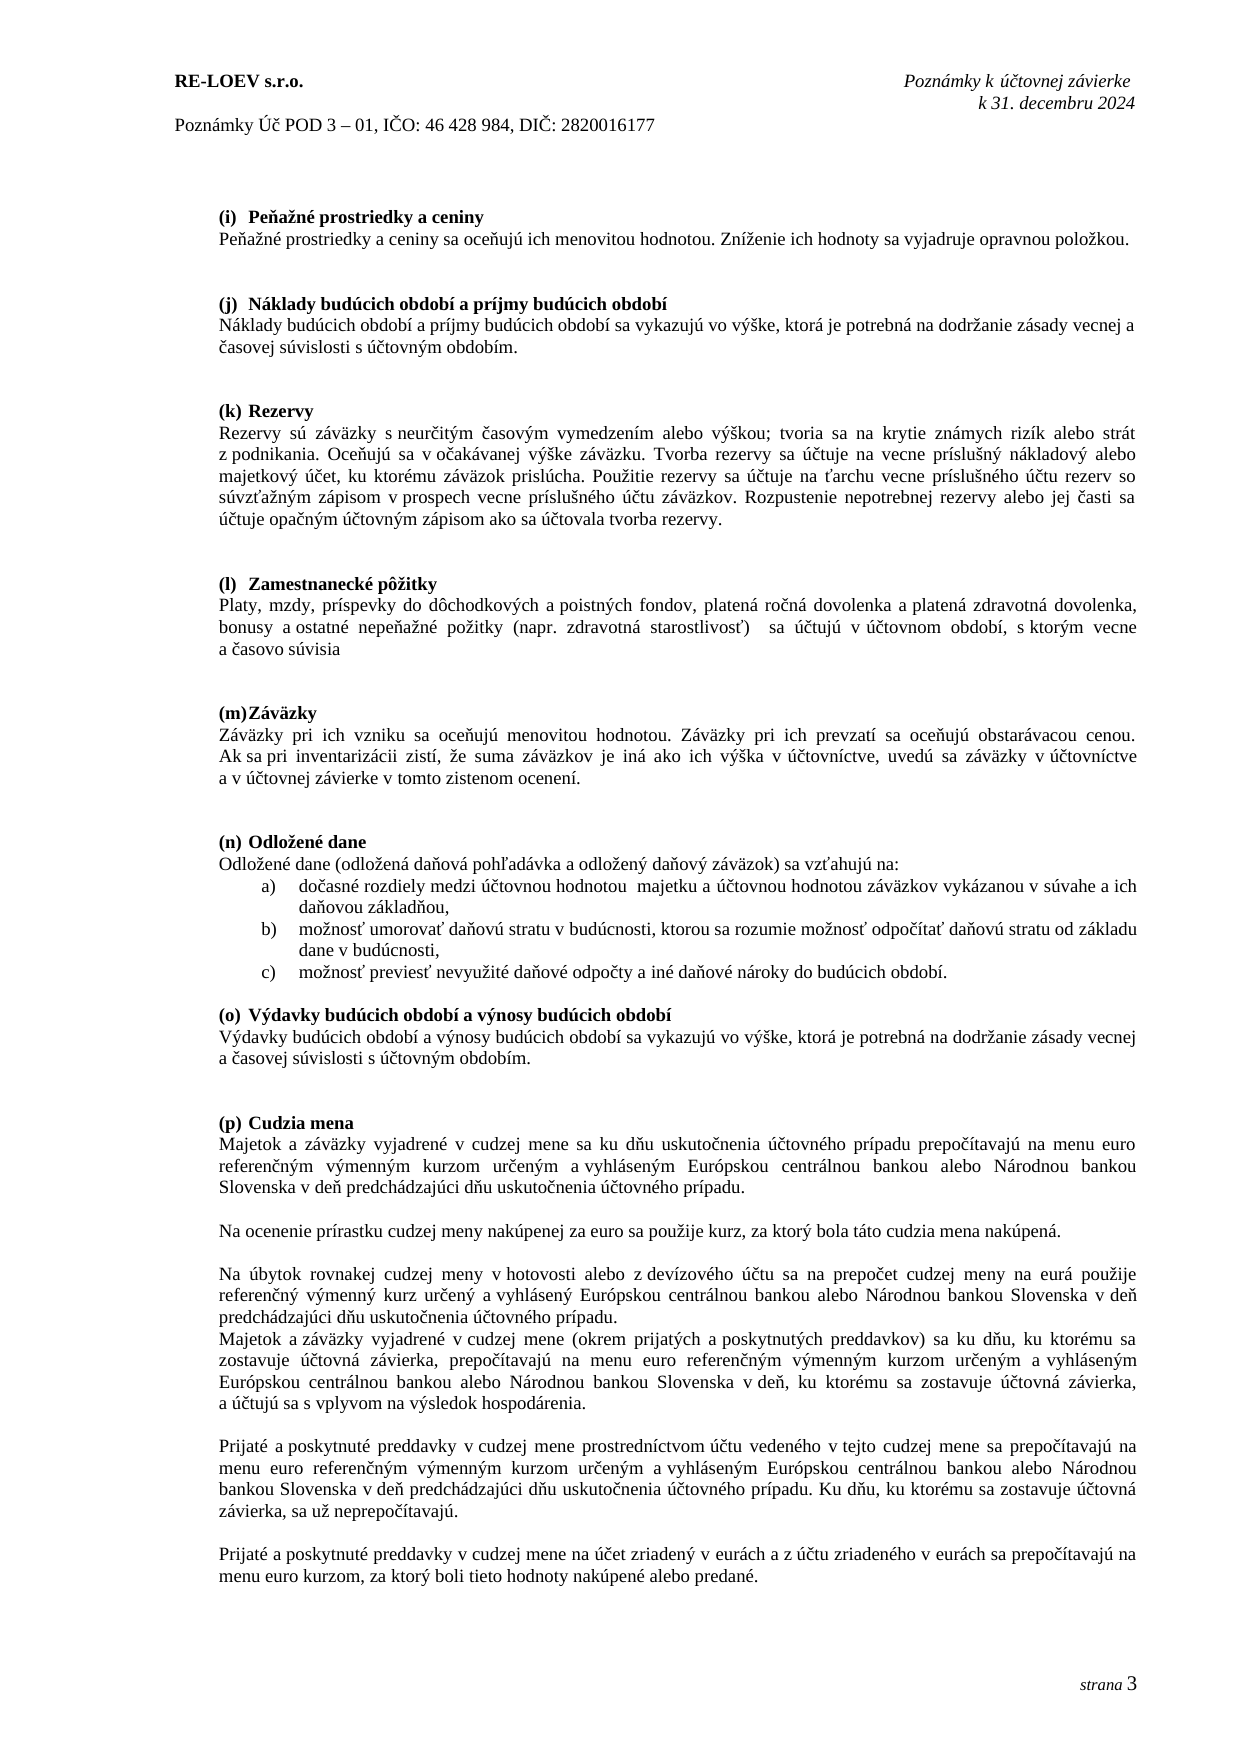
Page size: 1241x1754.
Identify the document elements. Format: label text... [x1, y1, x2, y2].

subtitle Zamestnanecké pôžitky [219, 573, 1137, 594]
subtitle Záväzky [219, 702, 1137, 724]
text Majetok a záväzky vyjadrené v cudzej mene sa ku dňu uskutočnenia účtovného prípadu prepočítavajú na menu euro referenčným výmenným kurzom určeným a vyhláseným Európskou centrálnou bankou alebo Národnou bankou Slovenska v deň predchádzajúci dňu uskutočnenia účtovného prípadu. [219, 1133, 1137, 1198]
subtitle Náklady budúcich období a príjmy budúcich období [219, 292, 1137, 314]
subtitle Odložené dane [219, 831, 1137, 853]
text Záväzky pri ich vzniku sa oceňujú menovitou hodnotou. Záväzky pri ich prevzatí sa oceňujú obstarávacou cenou. Ak sa pri inventarizácii zistí, že suma záväzkov je iná ako ich výška v účtovníctve, uvedú sa záväzky v účtovníctve a v účtovnej závierke v tomto zistenom ocenení. [219, 724, 1137, 788]
text Náklady budúcich období a príjmy budúcich období sa vykazujú vo výške, ktorá je potrebná na dodržanie zásady vecnej a časovej súvislosti s účtovným obdobím. [219, 314, 1137, 357]
text Na ocenenie prírastku cudzej meny nakúpenej za euro sa použije kurz, za ktorý bola táto cudzia mena nakúpená. [219, 1219, 1137, 1241]
text Prijaté a poskytnuté preddavky v cudzej mene na účet zriadený v eurách a z účtu zriadeného v eurách sa prepočítavajú na menu euro kurzom, za ktorý boli tieto hodnoty nakúpené alebo predané. [219, 1543, 1137, 1586]
text Peňažné prostriedky a ceniny sa oceňujú ich menovitou hodnotou. Zníženie ich hodnoty sa vyjadruje opravnou položkou. [219, 228, 1137, 249]
text Na úbytok rovnakej cudzej meny v hotovosti alebo z devízového účtu sa na prepočet cudzej meny na eurá použije referenčný výmenný kurz určený a vyhlásený Európskou centrálnou bankou alebo Národnou bankou Slovenska v deň predchádzajúci dňu uskutočnenia účtovného prípadu. [219, 1263, 1137, 1327]
text Odložené dane (odložená daňová pohľadávka a odložený daňový záväzok) sa vzťahujú na: [219, 853, 1137, 874]
list možnosť umorovať daňovú stratu v budúcnosti, ktorou sa rozumie možnosť odpočítať daňovú stratu od základu dane v budúcnosti, [261, 918, 1137, 961]
text Výdavky budúcich období a výnosy budúcich období sa vykazujú vo výške, ktorá je potrebná na dodržanie zásady vecnej a časovej súvislosti s účtovným obdobím. [219, 1026, 1137, 1069]
subtitle Platy, mzdy, príspevky do dôchodkových a poistných fondov, platená ročná dovolenka a platená zdravotná dovolenka, bonusy a ostatné nepeňažné požitky (napr. zdravotná starostlivosť) sa účtujú v účtovnom období, s ktorým vecne a časovo súvisia [219, 594, 1137, 659]
text Prijaté a poskytnuté preddavky v cudzej mene prostredníctvom účtu vedeného v tejto cudzej mene sa prepočítavajú na menu euro referenčným výmenným kurzom určeným a vyhláseným Európskou centrálnou bankou alebo Národnou bankou Slovenska v deň predchádzajúci dňu uskutočnenia účtovného prípadu. Ku dňu, ku ktorému sa zostavuje účtovná závierka, sa už neprepočítavajú. [219, 1435, 1137, 1521]
list dočasné rozdiely medzi účtovnou hodnotou majetku a účtovnou hodnotou záväzkov vykázanou v súvahe a ich daňovou základňou, [261, 874, 1137, 918]
subtitle Výdavky budúcich období a výnosy budúcich období [219, 1004, 1137, 1026]
text Majetok a záväzky vyjadrené v cudzej mene (okrem prijatých a poskytnutých preddavkov) sa ku dňu, ku ktorému sa zostavuje účtovná závierka, prepočítavajú na menu euro referenčným výmenným kurzom určeným a vyhláseným Európskou centrálnou bankou alebo Národnou bankou Slovenska v deň, ku ktorému sa zostavuje účtovná závierka, a účtujú sa s vplyvom na výsledok hospodárenia. [219, 1327, 1137, 1414]
list možnosť previesť nevyužité daňové odpočty a iné daňové nároky do budúcich období. [261, 961, 1137, 982]
subtitle Rezervy [219, 400, 1137, 422]
text Rezervy sú záväzky s neurčitým časovým vymedzením alebo výškou; tvoria sa na krytie známych rizík alebo strát z podnikania. Oceňujú sa v očakávanej výške záväzku. Tvorba rezervy sa účtuje na vecne príslušný nákladový alebo majetkový účet, ku ktorému záväzok prislúcha. Použitie rezervy sa účtuje na ťarchu vecne príslušného účtu rezerv so súvzťažným zápisom v prospech vecne príslušného účtu záväzkov. Rozpustenie nepotrebnej rezervy alebo jej časti sa účtuje opačným účtovným zápisom ako sa účtovala tvorba rezervy. [219, 422, 1137, 529]
subtitle Peňažné prostriedky a ceniny [219, 206, 1137, 228]
subtitle Cudzia mena [219, 1112, 1137, 1133]
